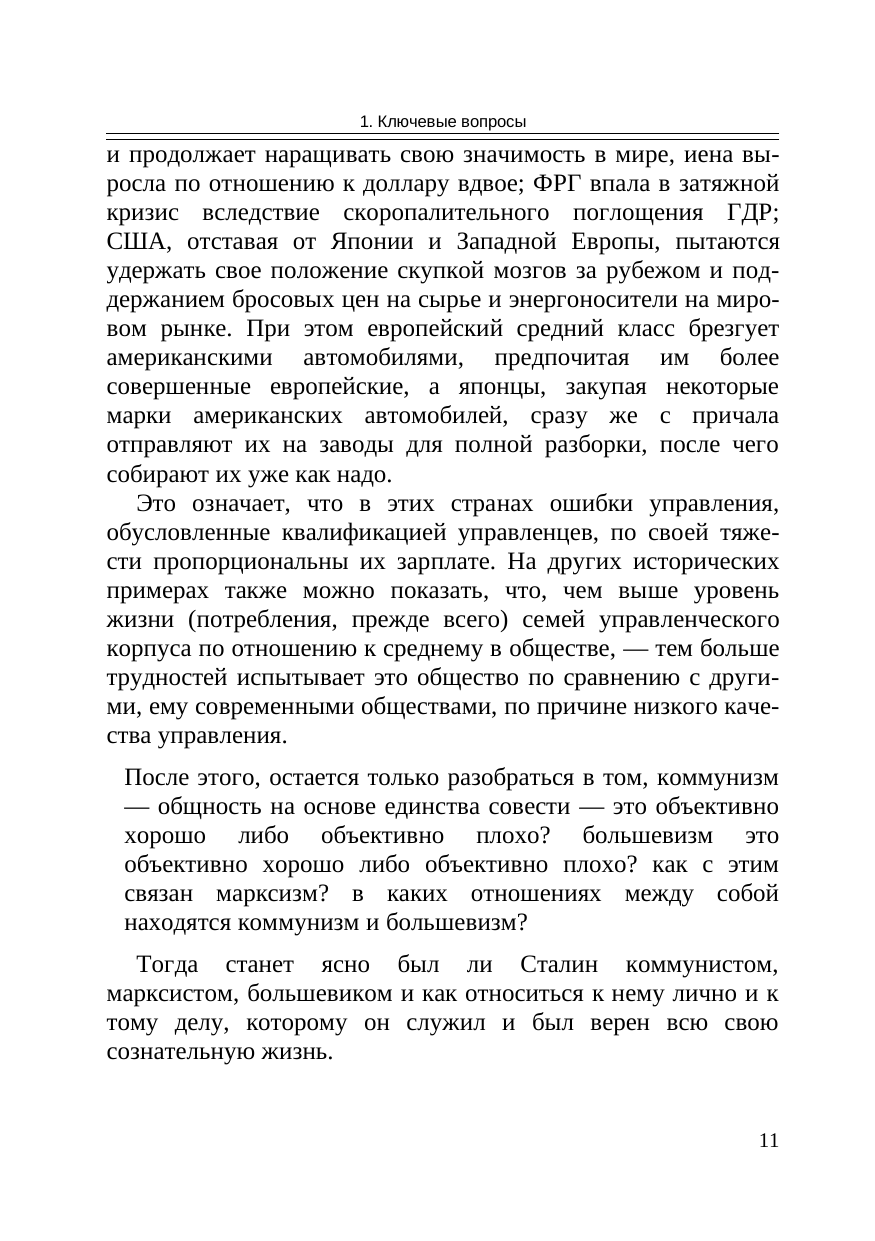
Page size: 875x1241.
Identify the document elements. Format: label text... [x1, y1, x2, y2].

text Это оз­на­ча­ет, что в этих стра­нах ошиб­ки управ­ле­ния, обусловленные квалификацией управленцев, по сво­ей тя­же­сти про­пор­цио­наль­ны их зар­пла­те. На дру­гих ис­то­ри­че­ских приме­рах так­же мож­но по­ка­зать, что, чем вы­ше уро­вень жизни (потребления, прежде всего) се­мей управ­лен­че­ско­го кор­пу­са по от­но­ше­нию к сред­не­му в об­ще­ст­ве, — тем боль­ше труд­но­стей ис­пы­ты­ва­ет это об­ще­ст­во по срав­не­нию с дру­ги­ми, ему со­вре­мен­ны­ми об­ще­ст­ва­ми, по при­чи­не низ­ко­го ка­че­ст­ва управ­ле­ния. [106, 487, 779, 749]
text и про­дол­жа­ет на­ра­щи­вать свою зна­чи­мость в ми­ре, ие­на вы­рос­ла по от­но­ше­нию к дол­ла­ру вдвое; ФРГ впа­ла в за­тяж­ной кри­зис вслед­ст­вие ско­ро­па­ли­тель­но­го по­гло­ще­ния ГДР; США, от­ставая от Япо­нии и За­пад­ной Ев­ро­пы, пы­та­ют­ся удер­жать свое по­ло­же­ние скуп­кой моз­гов за ру­бе­жом и под­дер­жа­ни­ем бро­со­вых цен на сы­рье и энер­го­но­си­те­ли на ми­ро­вом рын­ке. При этом европейский средний класс брезгует американскими автомобилями, предпочитая им более совершенные европейские, а японцы, закупая некоторые марки американских автомобилей, сразу же с причала отправляют их на заводы для полной разборки, после чего собирают их уже как надо. [106, 140, 779, 487]
text Тогда станет ясно был ли Сталин коммунистом, марксистом, большевиком и как относиться к нему лично и к тому делу, которому он служил и был верен всю свою сознательную жизнь. [106, 948, 779, 1065]
text После этого, остается только разобраться в том, коммунизм — общность на основе единства совести — это объективно хорошо либо объективно плохо? большевизм это объективно хорошо либо объективно плохо? как с этим связан марксизм? в каких отношениях между собой находятся коммунизм и большевизм? [124, 762, 779, 936]
